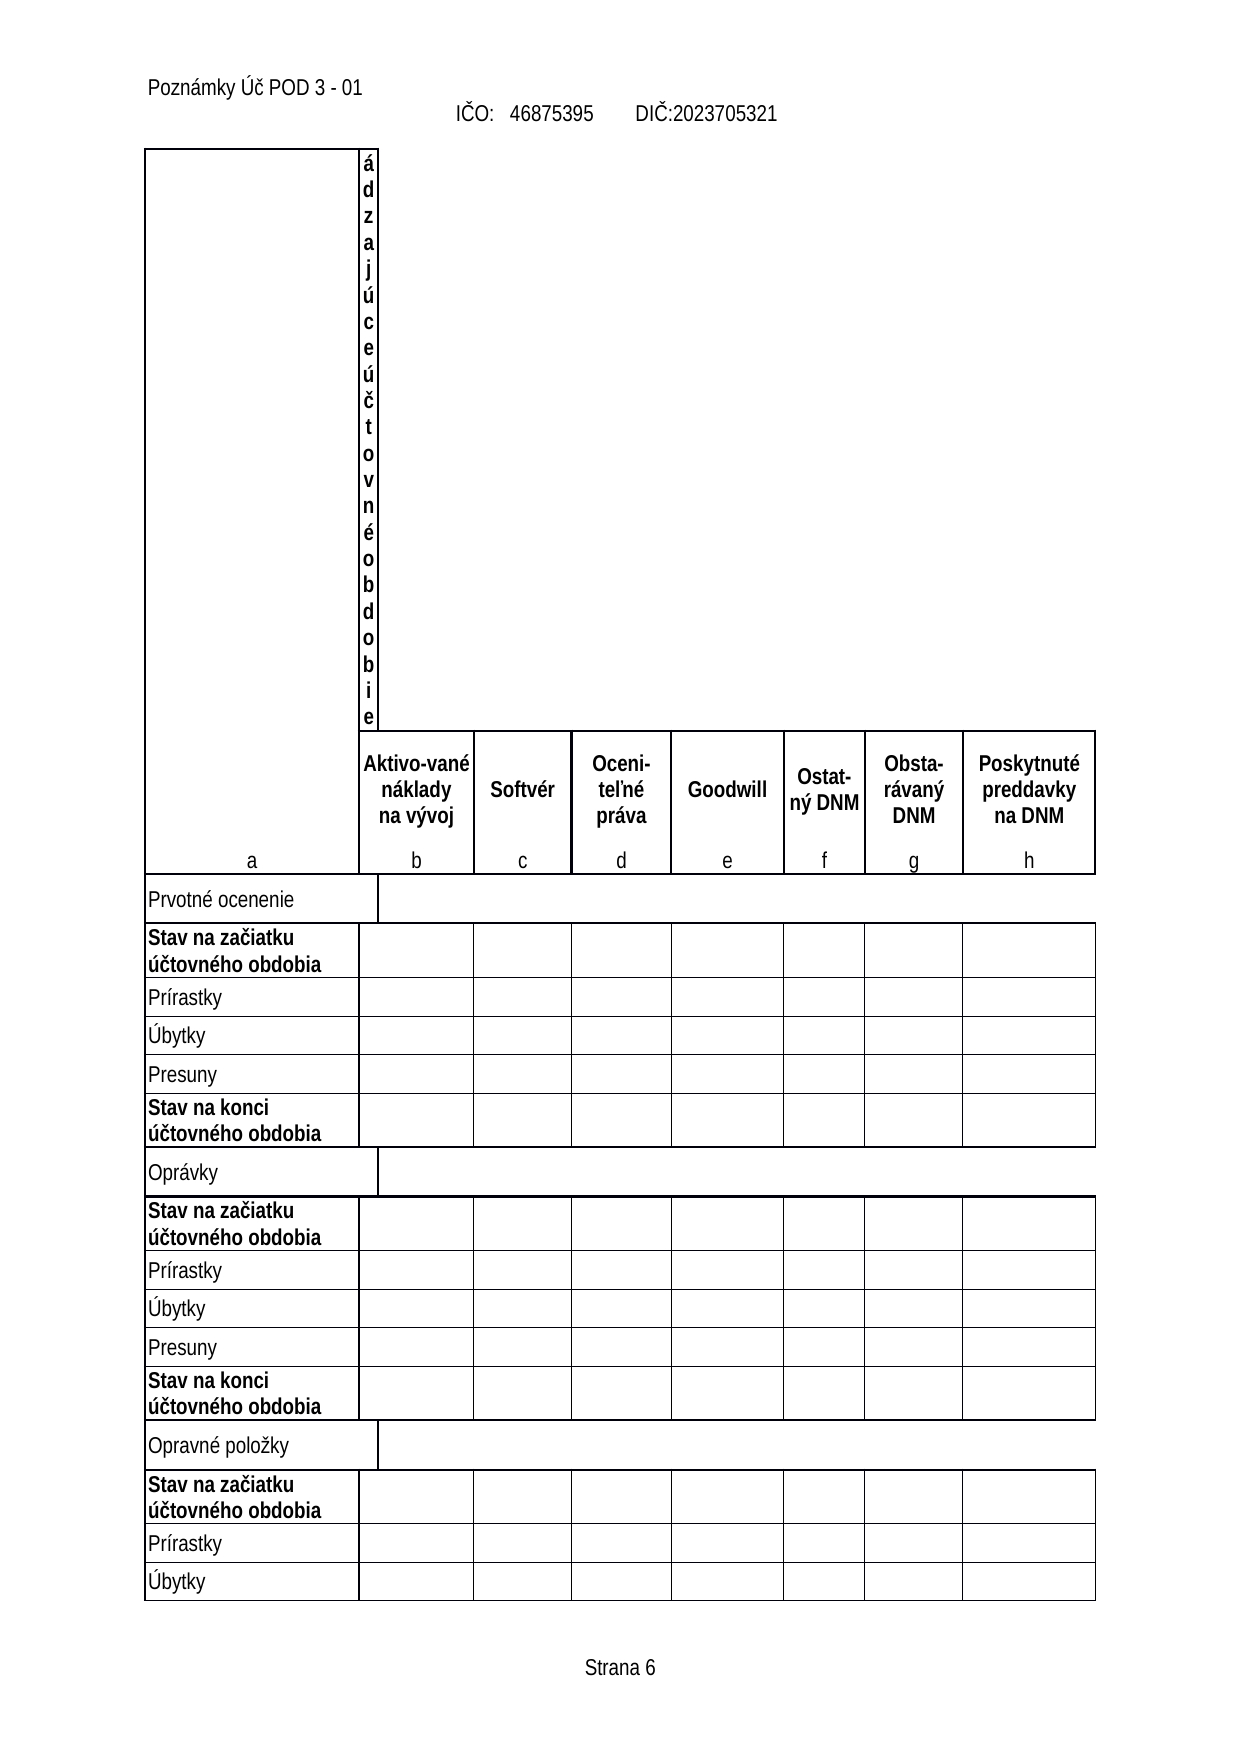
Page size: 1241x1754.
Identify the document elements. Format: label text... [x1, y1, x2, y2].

table_cell [360, 1055, 473, 1092]
table_cell [572, 1094, 671, 1146]
table_cell [865, 1328, 962, 1366]
table_cell [963, 1524, 1095, 1562]
table_cell [963, 1367, 1095, 1419]
table_cell [360, 1094, 473, 1146]
table_cell [672, 1251, 783, 1289]
table_cell [360, 1524, 473, 1562]
table_cell [360, 1198, 473, 1250]
table_cell [784, 1017, 864, 1054]
table_cell [474, 1251, 571, 1289]
table_cell [784, 1328, 864, 1366]
table_cell [360, 1251, 473, 1289]
table_cell [360, 1290, 473, 1327]
table_cell [672, 1471, 783, 1523]
table_cell [865, 1251, 962, 1289]
table_cell g [866, 847, 962, 873]
table_cell [672, 1290, 783, 1327]
table_cell [672, 1563, 783, 1600]
table_cell [474, 1524, 571, 1562]
table_cell [963, 924, 1095, 977]
table_cell [963, 1251, 1095, 1289]
table_cell [474, 1471, 571, 1523]
table_cell [474, 1563, 571, 1600]
table_cell Poskytnuté preddavky na DNM [964, 732, 1094, 847]
table_cell Stav na začiatku účtovného obdobia [146, 1198, 358, 1250]
table_cell [963, 1055, 1095, 1092]
table_cell Oceni-teľné práva [573, 732, 670, 847]
table_cell Úbytky [146, 1563, 358, 1600]
table_cell [572, 1290, 671, 1327]
table_cell [360, 1367, 473, 1419]
table_cell [672, 1198, 783, 1250]
table_cell [474, 978, 571, 1016]
table_cell [474, 1055, 571, 1092]
table_cell Úbytky [146, 1290, 358, 1327]
table_cell [963, 1094, 1095, 1146]
table_cell [474, 1290, 571, 1327]
table_cell [963, 1290, 1095, 1327]
table_cell [784, 1290, 864, 1327]
table_cell [865, 1367, 962, 1419]
table_cell [865, 1017, 962, 1054]
table_cell [963, 1198, 1095, 1250]
table_cell [784, 1055, 864, 1092]
table_cell [474, 1017, 571, 1054]
table_header ádzajúce účtovné obdobie [360, 150, 377, 729]
table_cell [572, 1328, 671, 1366]
table_cell [672, 924, 783, 977]
table_cell [865, 1055, 962, 1092]
table_cell [474, 1367, 571, 1419]
table_cell b [360, 847, 473, 873]
table_cell [572, 1367, 671, 1419]
table_cell [672, 1524, 783, 1562]
table_cell Softvér [475, 732, 570, 847]
table_cell [672, 1367, 783, 1419]
table_cell Stav na začiatku účtovného obdobia [146, 924, 358, 977]
table_cell Opravné položky [146, 1421, 377, 1468]
table_cell [474, 1094, 571, 1146]
table_cell [963, 1471, 1095, 1523]
table_cell [379, 875, 1095, 922]
table_cell [784, 1367, 864, 1419]
table_cell Prírastky [146, 978, 358, 1016]
table_cell [963, 1563, 1095, 1600]
table_cell Obsta- rávaný DNM [866, 732, 962, 847]
table_cell Goodwill [672, 732, 783, 847]
table_cell [360, 1328, 473, 1366]
table_cell [963, 1017, 1095, 1054]
table_cell [572, 1471, 671, 1523]
table_cell [572, 1055, 671, 1092]
table_cell [672, 1094, 783, 1146]
table_cell [865, 1094, 962, 1146]
table_cell [865, 1290, 962, 1327]
table_cell [474, 1198, 571, 1250]
table_cell [672, 1328, 783, 1366]
table_cell Úbytky [146, 1017, 358, 1054]
table_cell [360, 1471, 473, 1523]
table_cell [865, 1471, 962, 1523]
table_cell Stav na konci účtovného obdobia [146, 1094, 358, 1146]
table_cell Ostat-ný DNM [785, 732, 864, 847]
table_cell [865, 978, 962, 1016]
table_cell [360, 924, 473, 977]
table_cell [572, 978, 671, 1016]
table_cell Prírastky [146, 1524, 358, 1562]
table_cell Presuny [146, 1055, 358, 1092]
table_cell [784, 924, 864, 977]
table_cell [572, 924, 671, 977]
table_cell [963, 1328, 1095, 1366]
table_cell Stav na konci účtovného obdobia [146, 1367, 358, 1419]
table_cell a [146, 847, 358, 873]
table_cell e [672, 847, 783, 873]
table_cell [572, 1563, 671, 1600]
table_cell f [785, 847, 864, 873]
table_header [379, 148, 1095, 729]
table_cell [784, 1198, 864, 1250]
table_cell [963, 978, 1095, 1016]
table_cell [572, 1198, 671, 1250]
table_cell Presuny [146, 1328, 358, 1366]
table_cell Oprávky [146, 1148, 377, 1195]
table_cell [865, 1524, 962, 1562]
table_cell [572, 1251, 671, 1289]
table_cell [672, 1055, 783, 1092]
table_header [146, 150, 358, 847]
table_cell Aktivo-vané náklady na vývoj [360, 732, 473, 847]
table_cell [474, 924, 571, 977]
table_cell [784, 1251, 864, 1289]
table_cell [865, 1563, 962, 1600]
table_cell [572, 1017, 671, 1054]
table_cell [360, 978, 473, 1016]
table_cell h [964, 847, 1094, 873]
table_cell [672, 1017, 783, 1054]
table_cell [474, 1328, 571, 1366]
table_cell [784, 1094, 864, 1146]
table_cell [672, 978, 783, 1016]
table_cell [572, 1524, 671, 1562]
table_cell d [573, 847, 670, 873]
table_cell c [475, 847, 570, 873]
table_cell [784, 1563, 864, 1600]
table_cell [379, 1148, 1095, 1195]
table_cell [784, 1524, 864, 1562]
table_cell [360, 1563, 473, 1600]
table_cell Prvotné ocenenie [146, 875, 377, 922]
table_cell [865, 1198, 962, 1250]
table_cell Prírastky [146, 1251, 358, 1289]
table_cell [784, 978, 864, 1016]
table_cell [784, 1471, 864, 1523]
table_cell [379, 1421, 1095, 1468]
table_cell Stav na začiatku účtovného obdobia [146, 1471, 358, 1523]
table_cell [865, 924, 962, 977]
table_cell [360, 1017, 473, 1054]
